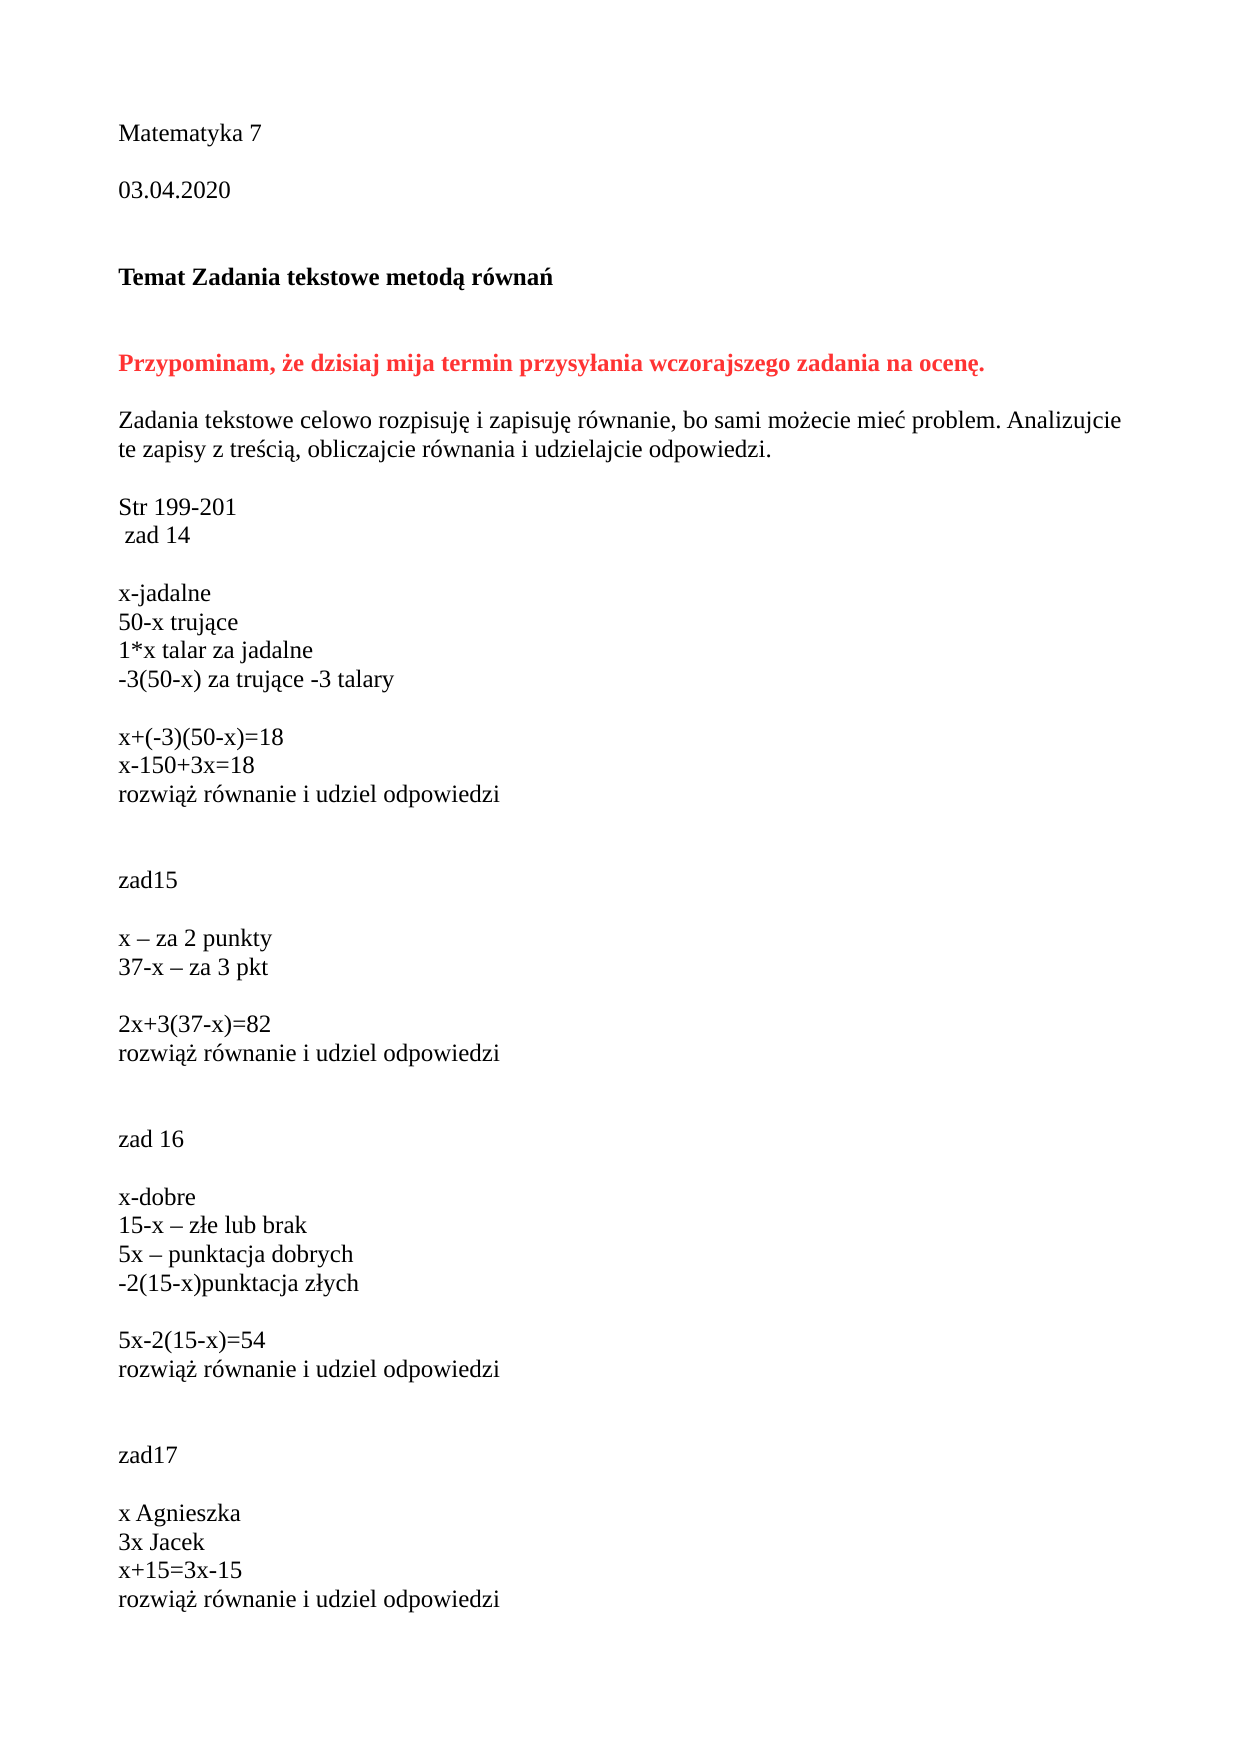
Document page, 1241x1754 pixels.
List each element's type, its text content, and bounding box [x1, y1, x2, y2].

text rozwiąż równanie i udziel odpowiedzi [118, 1584, 1122, 1613]
text 2x+3(37-x)=82 [118, 1009, 1122, 1038]
text zad17 [118, 1441, 1122, 1469]
text Temat Zadania tekstowe metodą równań [118, 262, 1122, 291]
text x+(-3)(50-x)=18 [118, 722, 1122, 751]
text 5x-2(15-x)=54 [118, 1326, 1122, 1354]
text 5x – punktacja dobrych [118, 1239, 1122, 1268]
text Zadania tekstowe celowo rozpisuję i zapisuję równanie, bo sami możecie mieć problem. Analizujcie te zapisy z treścią, obliczajcie równania i udzielajcie odpowiedzi. [118, 406, 1122, 463]
text Przypominam, że dzisiaj mija termin przysyłania wczorajszego zadania na ocenę. [118, 348, 1122, 377]
text rozwiąż równanie i udziel odpowiedzi [118, 1038, 1122, 1067]
text 3x Jacek [118, 1527, 1122, 1556]
text zad15 [118, 866, 1122, 894]
text x Agnieszka [118, 1498, 1122, 1527]
text x – za 2 punkty [118, 923, 1122, 952]
text zad 16 [118, 1124, 1122, 1153]
text 03.04.2020 [118, 176, 1122, 204]
text Matematyka 7 [118, 118, 1122, 147]
text rozwiąż równanie i udziel odpowiedzi [118, 1354, 1122, 1383]
text x-dobre [118, 1182, 1122, 1211]
text 50-x trujące [118, 607, 1122, 636]
text 37-x – za 3 pkt [118, 952, 1122, 981]
text 1*x talar za jadalne [118, 636, 1122, 664]
text -2(15-x)punktacja złych [118, 1268, 1122, 1297]
text 15-x – złe lub brak [118, 1211, 1122, 1239]
text zad 14 [118, 521, 1122, 549]
text rozwiąż równanie i udziel odpowiedzi [118, 779, 1122, 808]
text -3(50-x) za trujące -3 talary [118, 664, 1122, 693]
text x+15=3x-15 [118, 1556, 1122, 1584]
text x-150+3x=18 [118, 751, 1122, 779]
text x-jadalne [118, 578, 1122, 607]
text Str 199-201 [118, 492, 1122, 521]
